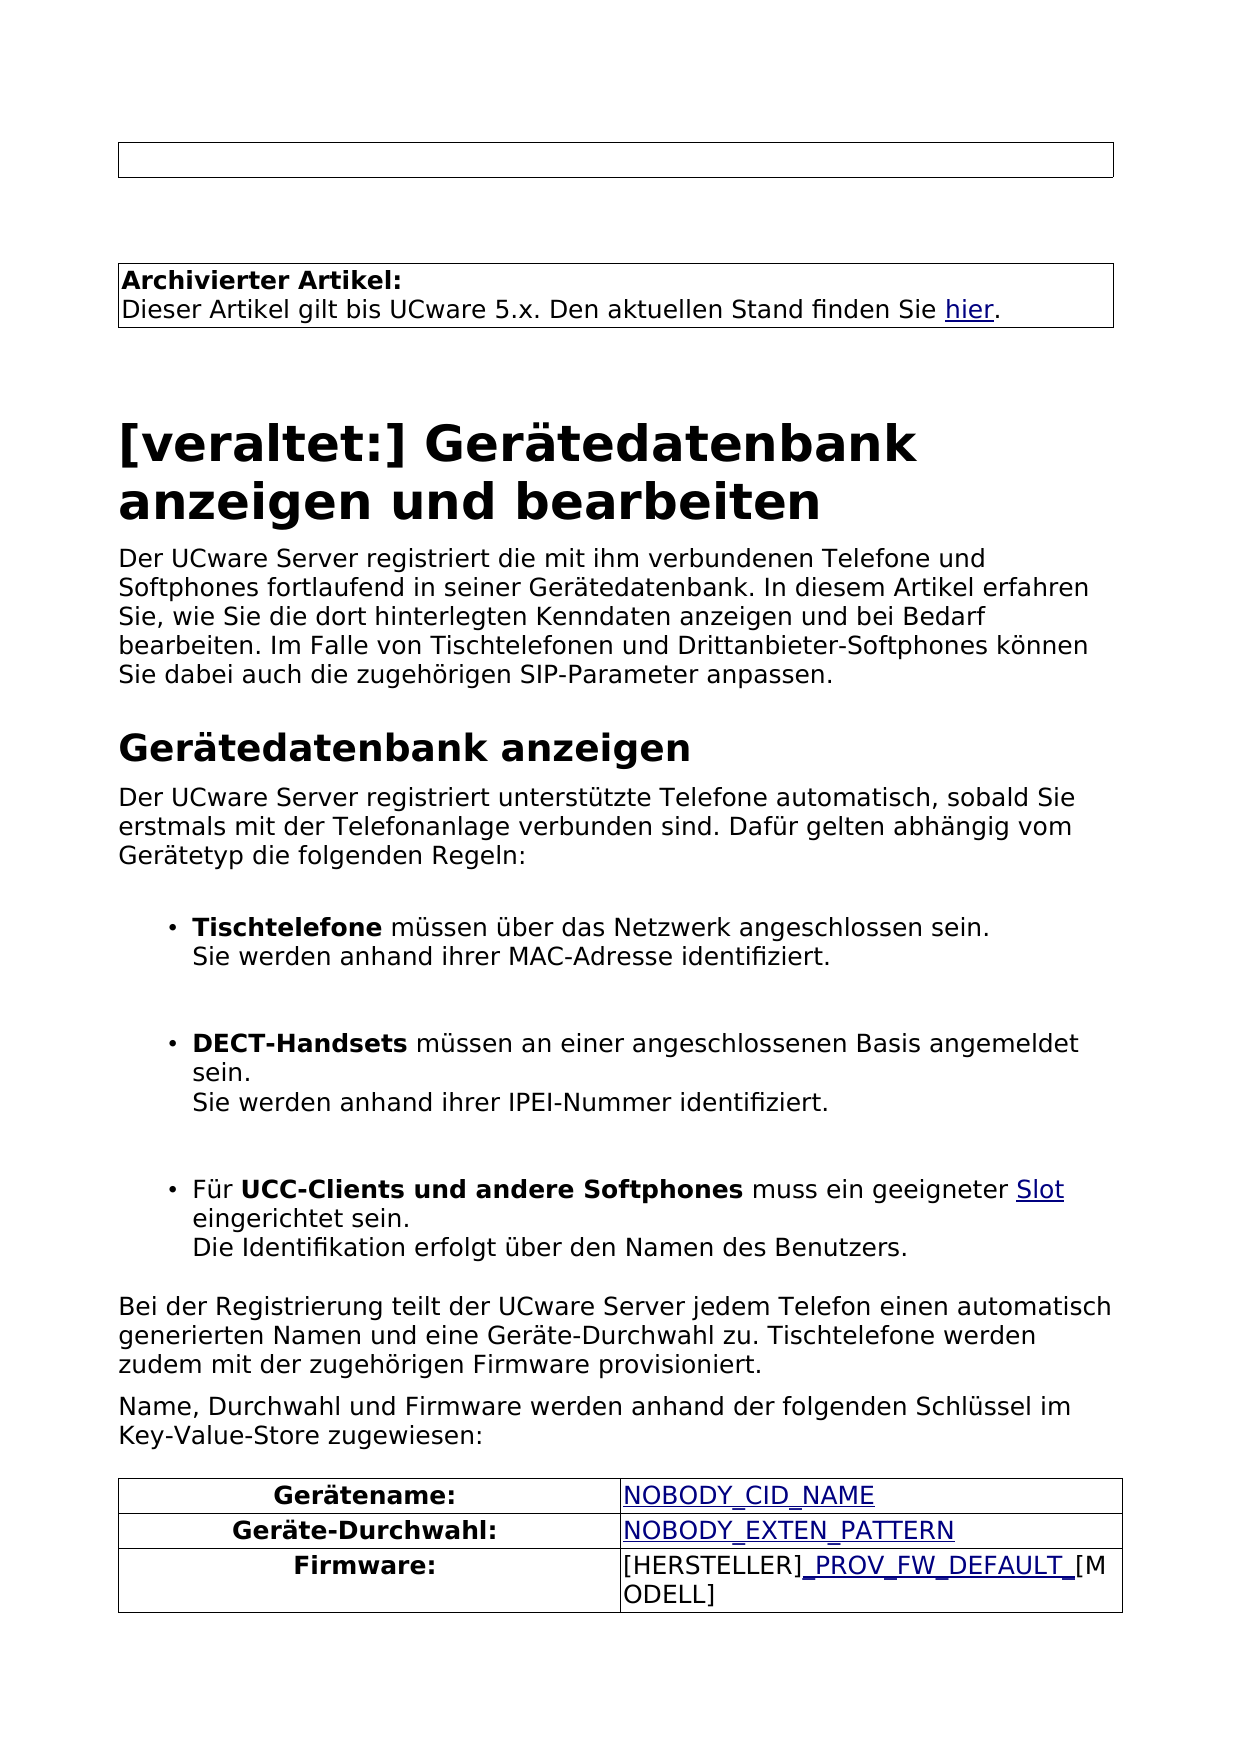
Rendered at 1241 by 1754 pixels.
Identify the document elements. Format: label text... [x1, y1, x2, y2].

table_cell Geräte-Durchwahl: [119, 1514, 620, 1548]
table_cell NOBODY_EXTEN_PATTERN [621, 1514, 1122, 1548]
text Name, Durchwahl und Firmware werden anhand der folgenden Schlüssel im Key-Value-Store zugewiesen: [118, 1392, 1122, 1451]
text Bei der Registrierung teilt der UCware Server jedem Telefon einen automatisch generierten Namen und eine Geräte-Durchwahl zu. Tischtelefone werden zudem mit der zugehörigen Firmware provisioniert. [118, 1292, 1122, 1380]
text Der UCware Server registriert unterstützte Telefone automatisch, sobald Sie erstmals mit der Telefonanlage verbunden sind. Dafür gelten abhängig vom Gerätetyp die folgenden Regeln: [118, 783, 1122, 871]
subtitle Gerätedatenbank anzeigen [118, 727, 1122, 771]
list DECT-Handsets müssen an einer angeschlossenen Basis angemeldet sein. Sie werden anhand ihrer IPEI-Nummer identifiziert. [177, 1029, 1122, 1175]
text Der UCware Server registriert die mit ihm verbundenen Telefone und Softphones fortlaufend in seiner Gerätedatenbank. In diesem Artikel erfahren Sie, wie Sie die dort hinterlegten Kenndaten anzeigen und bei Bedarf bearbeiten. Im Falle von Tischtelefonen und Drittanbieter-Softphones können Sie dabei auch die zugehörigen SIP-Parameter anpassen. [118, 544, 1122, 689]
list Für UCC-Clients und andere Softphones muss ein geeigneter Slot eingerichtet sein. Die Identifikation erfolgt über den Namen des Benutzers. [177, 1175, 1122, 1263]
table_cell [HERSTELLER]_PROV_FW_DEFAULT_[MODELL] [621, 1549, 1122, 1612]
table_header [119, 143, 1113, 177]
table_cell Firmware: [119, 1549, 620, 1612]
table_header Archivierter Artikel: Dieser Artikel gilt bis UCware 5.x. Den aktuellen Stand finden Sie hier. [119, 264, 1113, 327]
subtitle [veraltet:] Gerätedatenbank anzeigen und bearbeiten [118, 415, 1122, 531]
table_header NOBODY_CID_NAME [621, 1479, 1122, 1513]
table_header Gerätename: [119, 1479, 620, 1513]
list Tischtelefone müssen über das Netzwerk angeschlossen sein. Sie werden anhand ihrer MAC-Adresse identifiziert. [177, 913, 1122, 1029]
